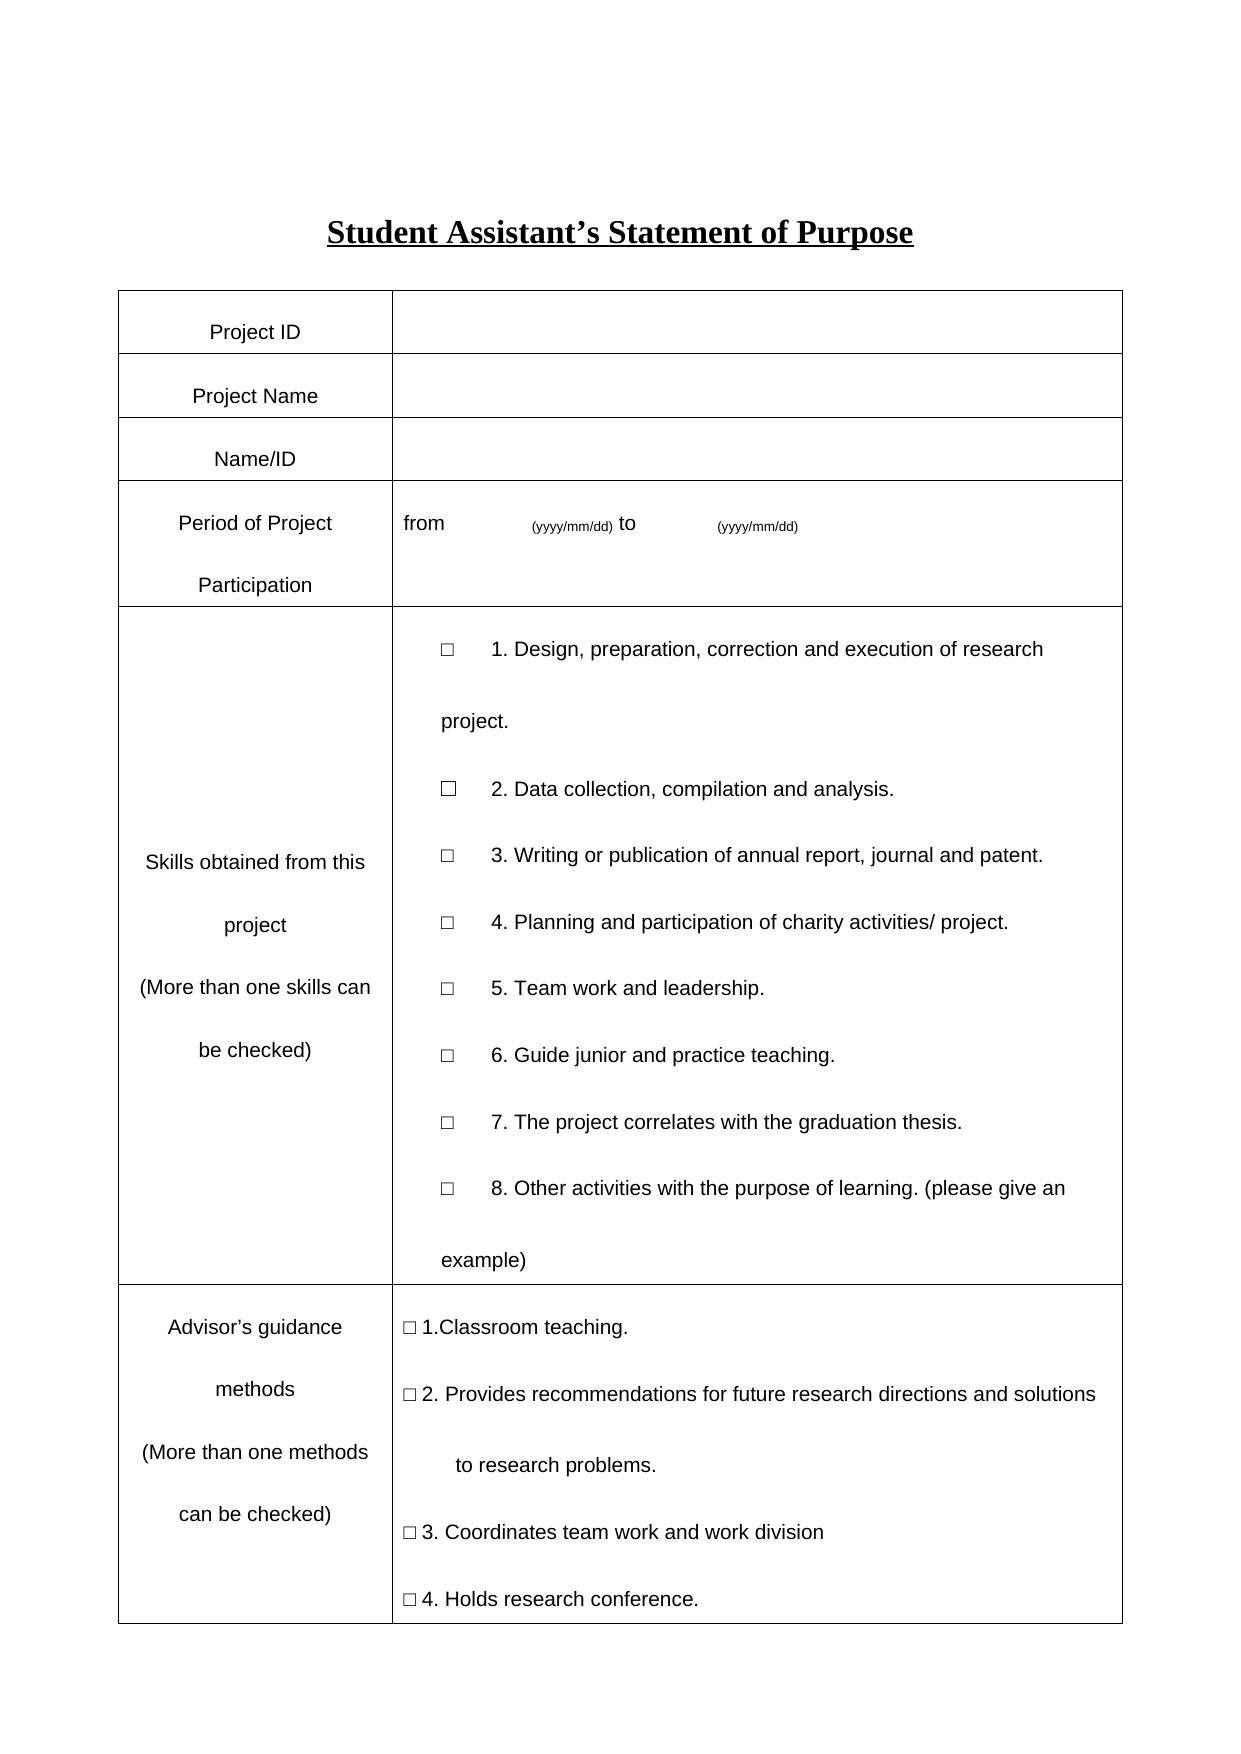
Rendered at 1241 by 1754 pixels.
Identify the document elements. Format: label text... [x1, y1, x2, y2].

table_cell 1. Design, preparation, correction and execution of research project. 2. Data collection, compilation and analysis. 3. Writing or publication of annual report, journal and patent. 4. Planning and participation of charity activities/ project. 5. Team work and leadership. 6. Guide junior and practice teaching. 7. The project correlates with the graduation thesis. 8. Other activities with the purpose of learning. (please give an example) [393, 607, 1122, 1284]
table_cell [393, 418, 1122, 480]
table_cell Period of Project Participation [119, 481, 392, 606]
table_cell Skills obtained from this project (More than one skills can be checked) [119, 607, 392, 1284]
table_header Project ID [119, 291, 392, 353]
table_cell □ 1.Classroom teaching. □ 2. Provides recommendations for future research directions and solutions to research problems. □ 3. Coordinates team work and work division □ 4. Holds research conference. [393, 1285, 1122, 1623]
table_cell Project Name [119, 354, 392, 417]
table_cell Name/ID [119, 418, 392, 480]
text Student Assistant’s Statement of Purpose [118, 189, 1122, 252]
table_header [393, 291, 1122, 353]
table_cell Advisor’s guidance methods (More than one methods can be checked) [119, 1285, 392, 1623]
table_cell from (yyyy/mm/dd) to (yyyy/mm/dd) [393, 481, 1122, 606]
table_cell [393, 354, 1122, 417]
